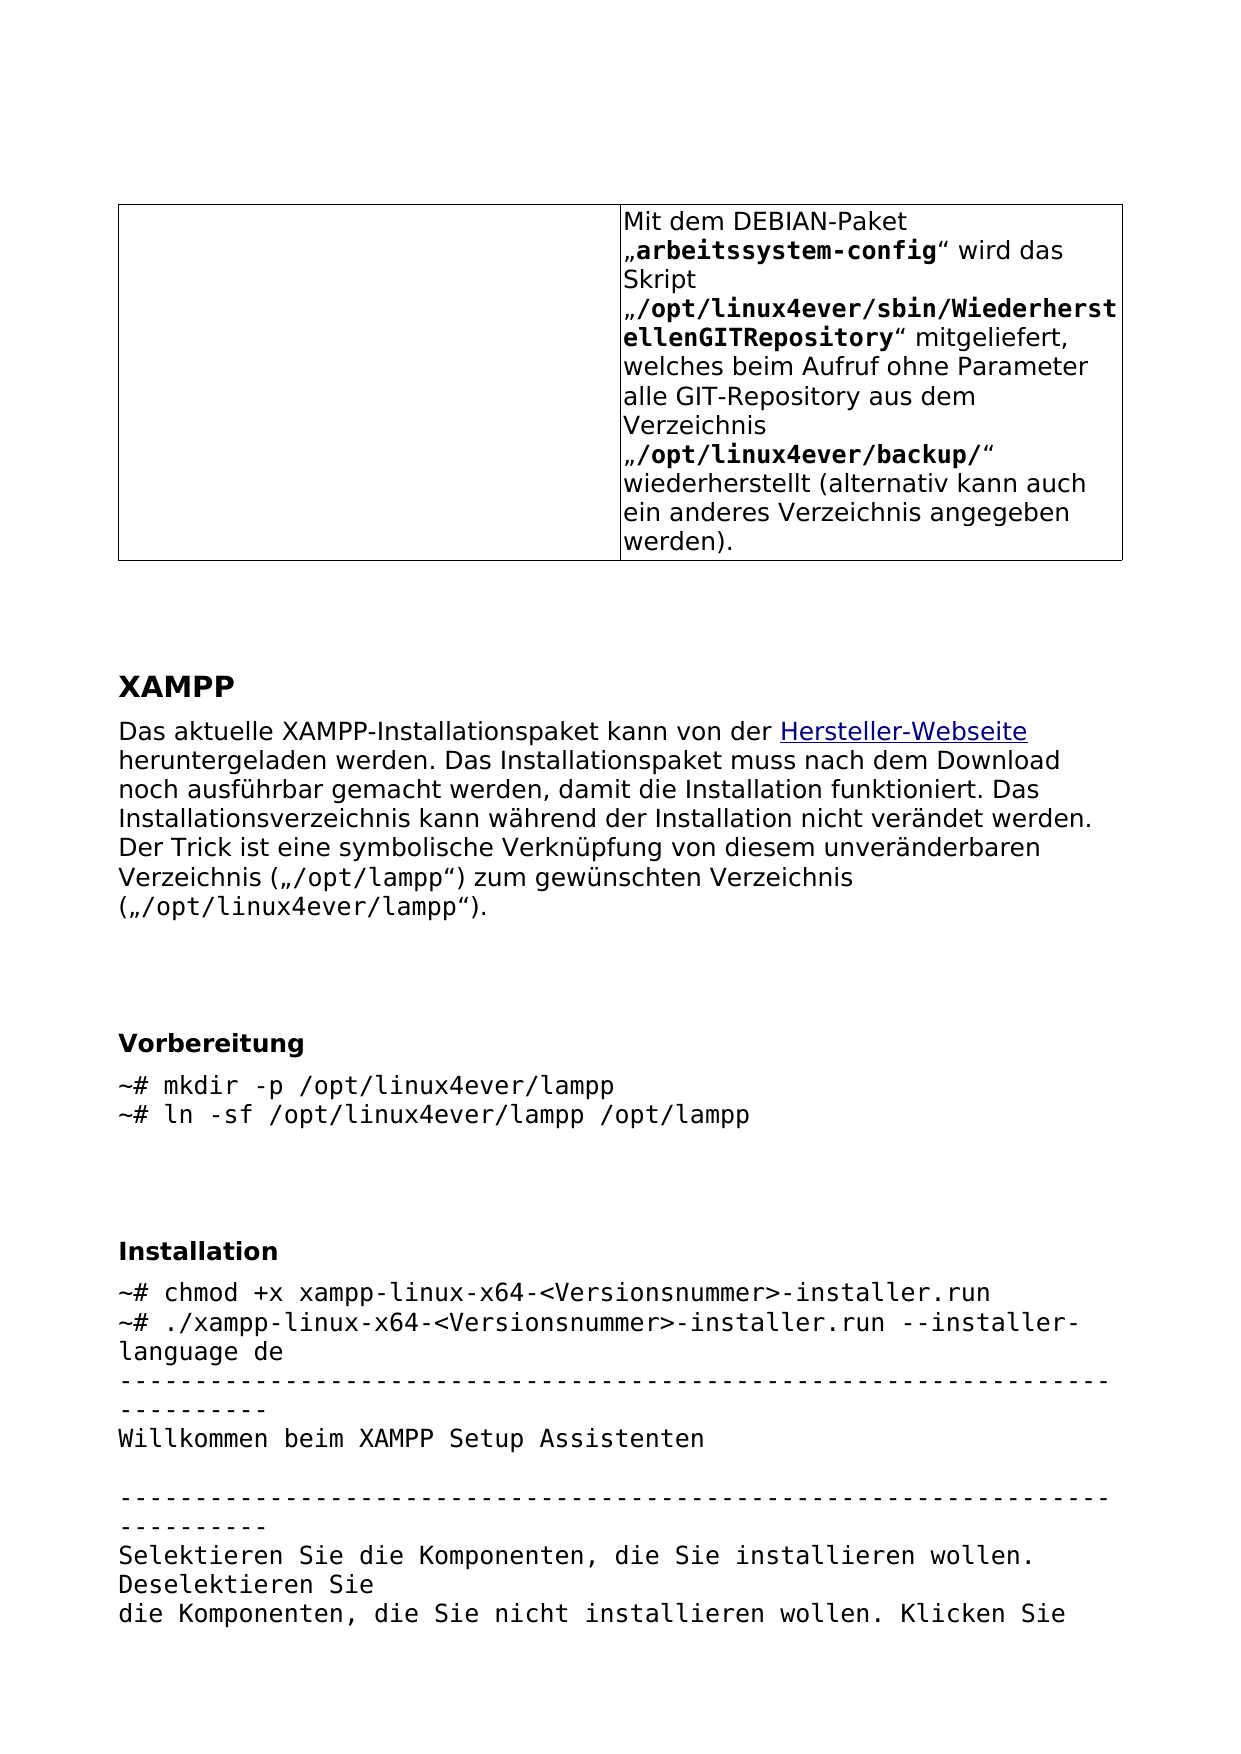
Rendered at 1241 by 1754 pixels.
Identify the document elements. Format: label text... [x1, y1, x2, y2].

text Das aktuelle XAMPP-Installationspaket kann von der Hersteller-Webseite heruntergeladen werden. Das Installationspaket muss nach dem Download noch ausführbar gemacht werden, damit die Installation funktioniert. Das Installationsverzeichnis kann während der Installation nicht verändet werden. Der Trick ist eine symbolische Verknüpfung von diesem unveränderbaren Verzeichnis („/opt/lampp“) zum gewünschten Verzeichnis („/opt/linux4ever/lampp“). [118, 717, 1122, 921]
table_header [119, 205, 620, 560]
subtitle XAMPP [118, 670, 1122, 704]
table_header Mit dem DEBIAN-Paket „arbeitssystem-config“ wird das Skript „/opt/linux4ever/sbin/WiederherstellenGITRepository“ mitgeliefert, welches beim Aufruf ohne Parameter alle GIT-Repository aus dem Verzeichnis „/opt/linux4ever/backup/“ wiederherstellt (alternativ kann auch ein anderes Verzeichnis angegeben werden). [621, 205, 1122, 560]
subtitle Vorbereitung [118, 1029, 1122, 1058]
text ~# chmod +x xampp-linux-x64-<Versionsnummer>-installer.run ~# ./xampp-linux-x64-<Versionsnummer>-installer.run --installer-language de ---------------------------------------------------------------------------- Willkommen beim XAMPP Setup Assistenten ---------------------------------------------------------------------------- Selektieren Sie die Komponenten, die Sie installieren wollen. Deselektieren Sie die Komponenten, die Sie nicht installieren wollen. Klicken Sie [118, 1279, 1122, 1629]
subtitle Installation [118, 1237, 1122, 1266]
text ~# mkdir -p /opt/linux4ever/lampp ~# ln -sf /opt/linux4ever/lampp /opt/lampp [118, 1071, 1122, 1129]
